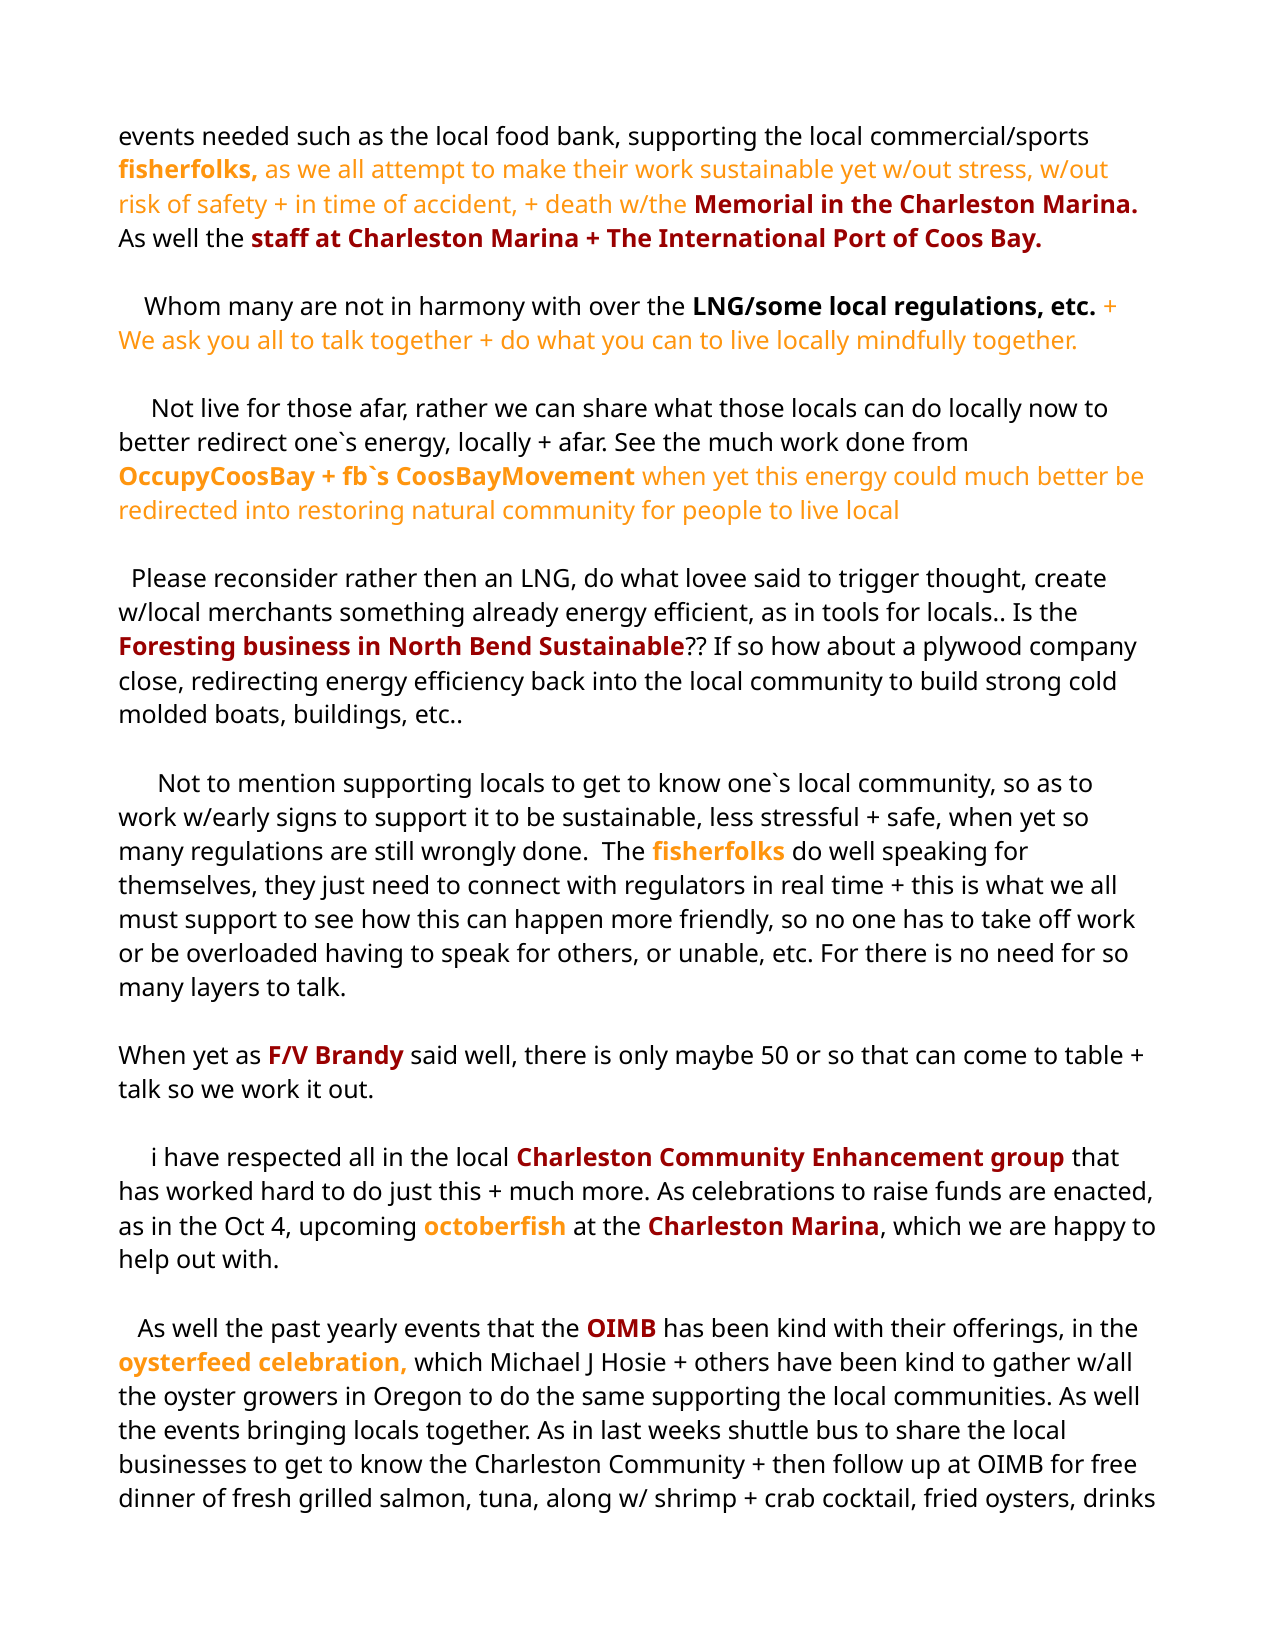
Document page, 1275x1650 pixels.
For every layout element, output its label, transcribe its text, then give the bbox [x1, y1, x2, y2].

text i have respected all in the local Charleston Community Enhancement group that has worked hard to do just this + much more. As celebrations to raise funds are enacted, as in the Oct 4, upcoming octoberfish at the Charleston Marina, which we are happy to help out with. [118, 1140, 1157, 1276]
text Not to mention supporting locals to get to know one`s local community, so as to work w/early signs to support it to be sustainable, less stressful + safe, when yet so many regulations are still wrongly done. The fisherfolks do well speaking for themselves, they just need to connect with regulators in real time + this is what we all must support to see how this can happen more friendly, so no one has to take off work or be overloaded having to speak for others, or unable, etc. For there is no need for so many layers to talk. [118, 765, 1157, 1004]
text As well the past yearly events that the OIMB has been kind with their offerings, in the oysterfeed celebration, which Michael J Hosie + others have been kind to gather w/all the oyster growers in Oregon to do the same supporting the local communities. As well the events bringing locals together. As in last weeks shuttle bus to share the local businesses to get to know the Charleston Community + then follow up at OIMB for free dinner of fresh grilled salmon, tuna, along w/ shrimp + crab cocktail, fried oysters, drinks [118, 1310, 1157, 1515]
text Please reconsider rather then an LNG, do what lovee said to trigger thought, create w/local merchants something already energy efficient, as in tools for locals.. Is the Foresting business in North Bend Sustainable?? If so how about a plywood company close, redirecting energy efficiency back into the local community to build strong cold molded boats, buildings, etc.. [118, 561, 1157, 731]
text events needed such as the local food bank, supporting the local commercial/sports fisherfolks, as we all attempt to make their work sustainable yet w/out stress, w/out risk of safety + in time of accident, + death w/the Memorial in the Charleston Marina. As well the staff at Charleston Marina + The International Port of Coos Bay. [118, 118, 1157, 254]
text Whom many are not in harmony with over the LNG/some local regulations, etc. + We ask you all to talk together + do what you can to live locally mindfully together. [118, 288, 1157, 357]
text Not live for those afar, rather we can share what those locals can do locally now to better redirect one`s energy, locally + afar. See the much work done from OccupyCoosBay + fb`s CoosBayMovement when yet this energy could much better be redirected into restoring natural community for people to live local [118, 391, 1157, 527]
text When yet as F/V Brandy said well, there is only maybe 50 or so that can come to table + talk so we work it out. [118, 1038, 1157, 1106]
